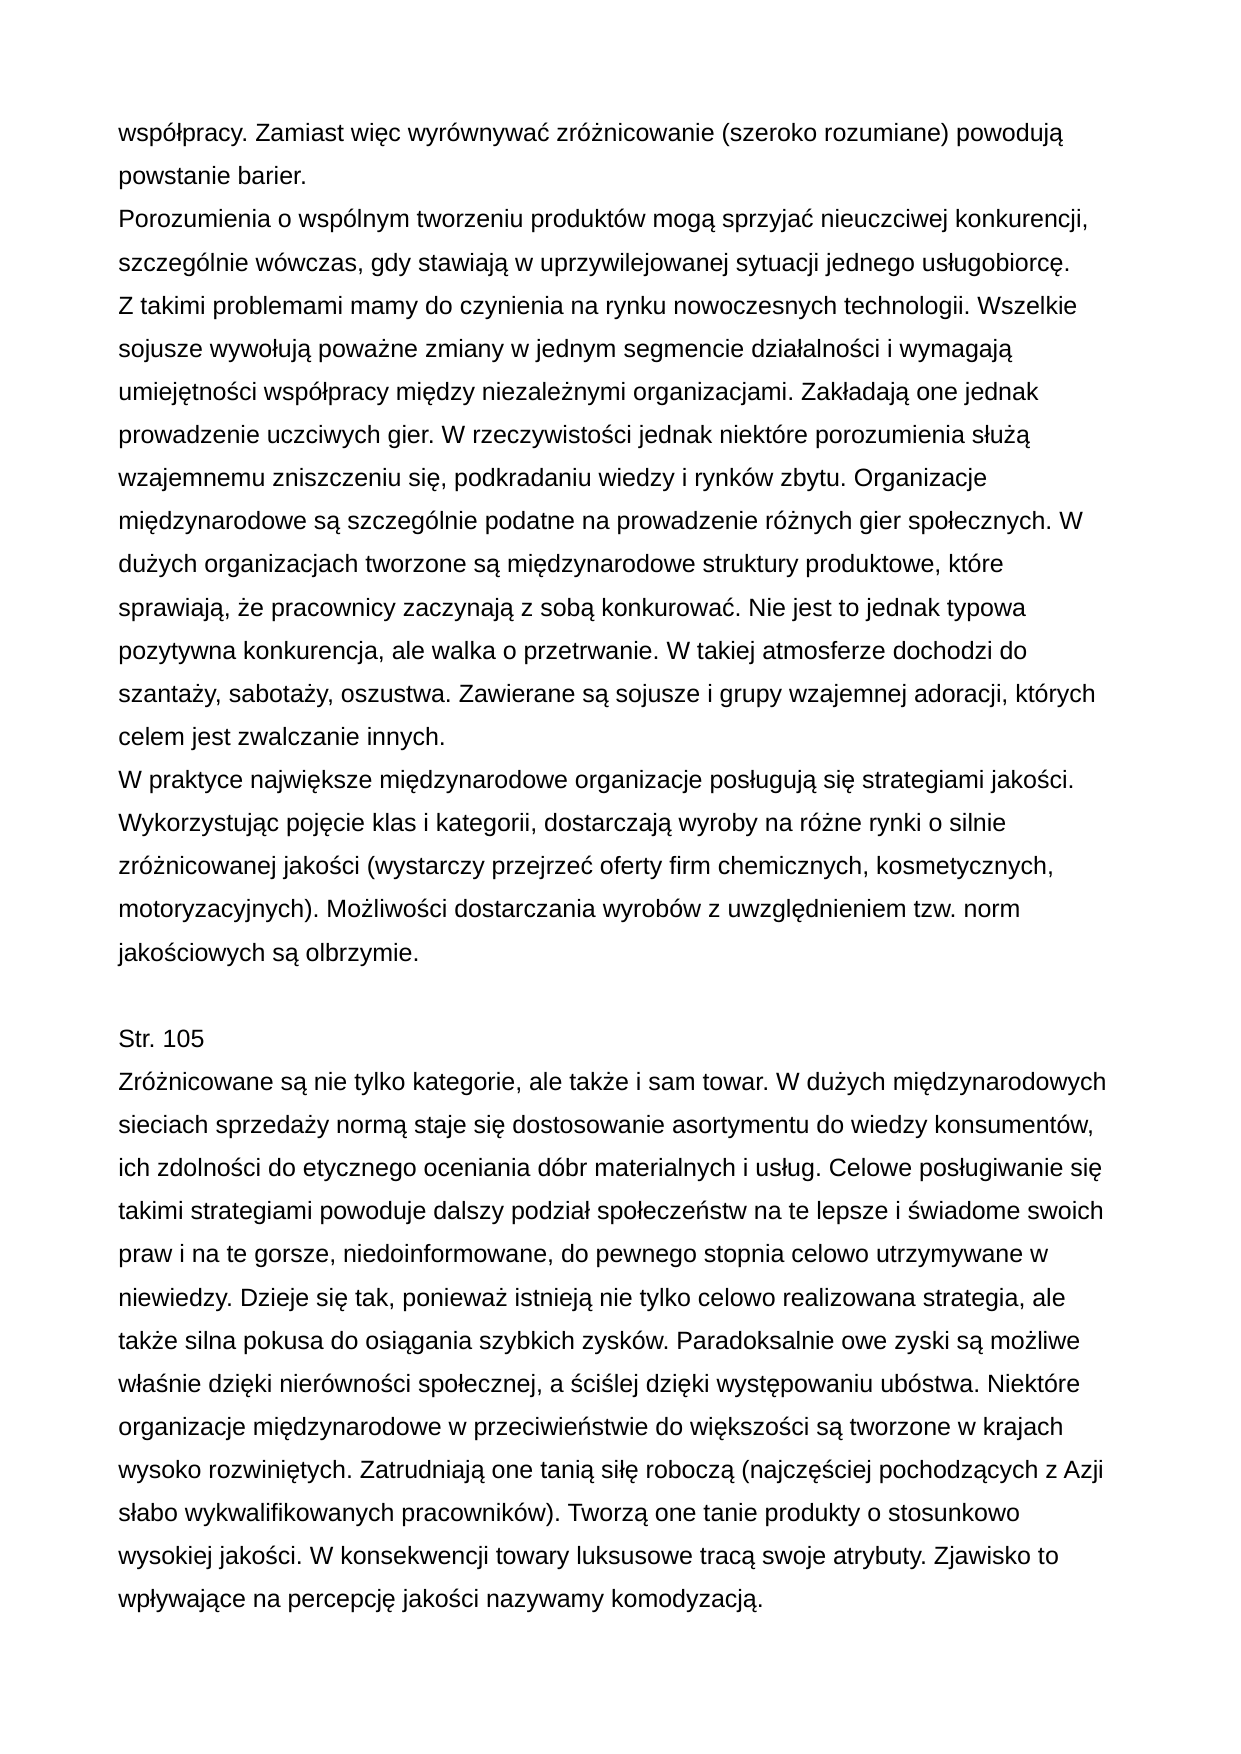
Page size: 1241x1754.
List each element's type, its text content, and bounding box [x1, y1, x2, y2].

text W praktyce największe międzynarodowe organizacje posługują się strategiami jakości. Wykorzystując pojęcie klas i kategorii, dostarczają wyroby na różne rynki o silnie zróżnicowanej jakości (wystarczy przejrzeć oferty firm chemicznych, kosmetycznych, motoryzacyjnych). Możliwości dostarczania wyrobów z uwzględnieniem tzw. norm jakościowych są olbrzymie. [118, 765, 1122, 966]
text Porozumienia o wspólnym tworzeniu produktów mogą sprzyjać nieuczciwej konkurencji, szczególnie wówczas, gdy stawiają w uprzywilejowanej sytuacji jednego usługobiorcę. [118, 204, 1122, 276]
text Zróżnicowane są nie tylko kategorie, ale także i sam towar. W dużych międzynarodowych sieciach sprzedaży normą staje się dostosowanie asortymentu do wiedzy konsumentów, ich zdolności do etycznego oceniania dóbr materialnych i usług. Celowe posługiwanie się takimi strategiami powoduje dalszy podział społeczeństw na te lepsze i świadome swoich praw i na te gorsze, niedoinformowane, do pewnego stopnia celowo utrzymywane w niewiedzy. Dzieje się tak, ponieważ istnieją nie tylko celowo realizowana strategia, ale także silna pokusa do osiągania szybkich zysków. Paradoksalnie owe zyski są możliwe właśnie dzięki nierówności społecznej, a ściślej dzięki występowaniu ubóstwa. Niektóre organizacje międzynarodowe w przeciwieństwie do większości są tworzone w krajach wysoko rozwiniętych. Zatrudniają one tanią siłę roboczą (najczęściej pochodzących z Azji słabo wykwalifikowanych pracowników). Tworzą one tanie produkty o stosunkowo wysokiej jakości. W konsekwencji towary luksusowe tracą swoje atrybuty. Zjawisko to wpływające na percepcję jakości nazywamy komodyzacją. [118, 1067, 1122, 1613]
text Z takimi problemami mamy do czynienia na rynku nowoczesnych technologii. Wszelkie sojusze wywołują poważne zmiany w jednym segmencie działalności i wymagają umiejętności współpracy między niezależnymi organizacjami. Zakładają one jednak prowadzenie uczciwych gier. W rzeczywistości jednak niektóre porozumienia służą wzajemnemu zniszczeniu się, podkradaniu wiedzy i rynków zbytu. Organizacje międzynarodowe są szczególnie podatne na prowadzenie różnych gier społecznych. W dużych organizacjach tworzone są międzynarodowe struktury produktowe, które sprawiają, że pracownicy zaczynają z sobą konkurować. Nie jest to jednak typowa pozytywna konkurencja, ale walka o przetrwanie. W takiej atmosferze dochodzi do szantaży, sabotaży, oszustwa. Zawierane są sojusze i grupy wzajemnej adoracji, których celem jest zwalczanie innych. [118, 291, 1122, 751]
text współpracy. Zamiast więc wyrównywać zróżnicowanie (szeroko rozumiane) powodują powstanie barier. [118, 118, 1122, 190]
text Str. 105 [118, 1024, 1122, 1052]
